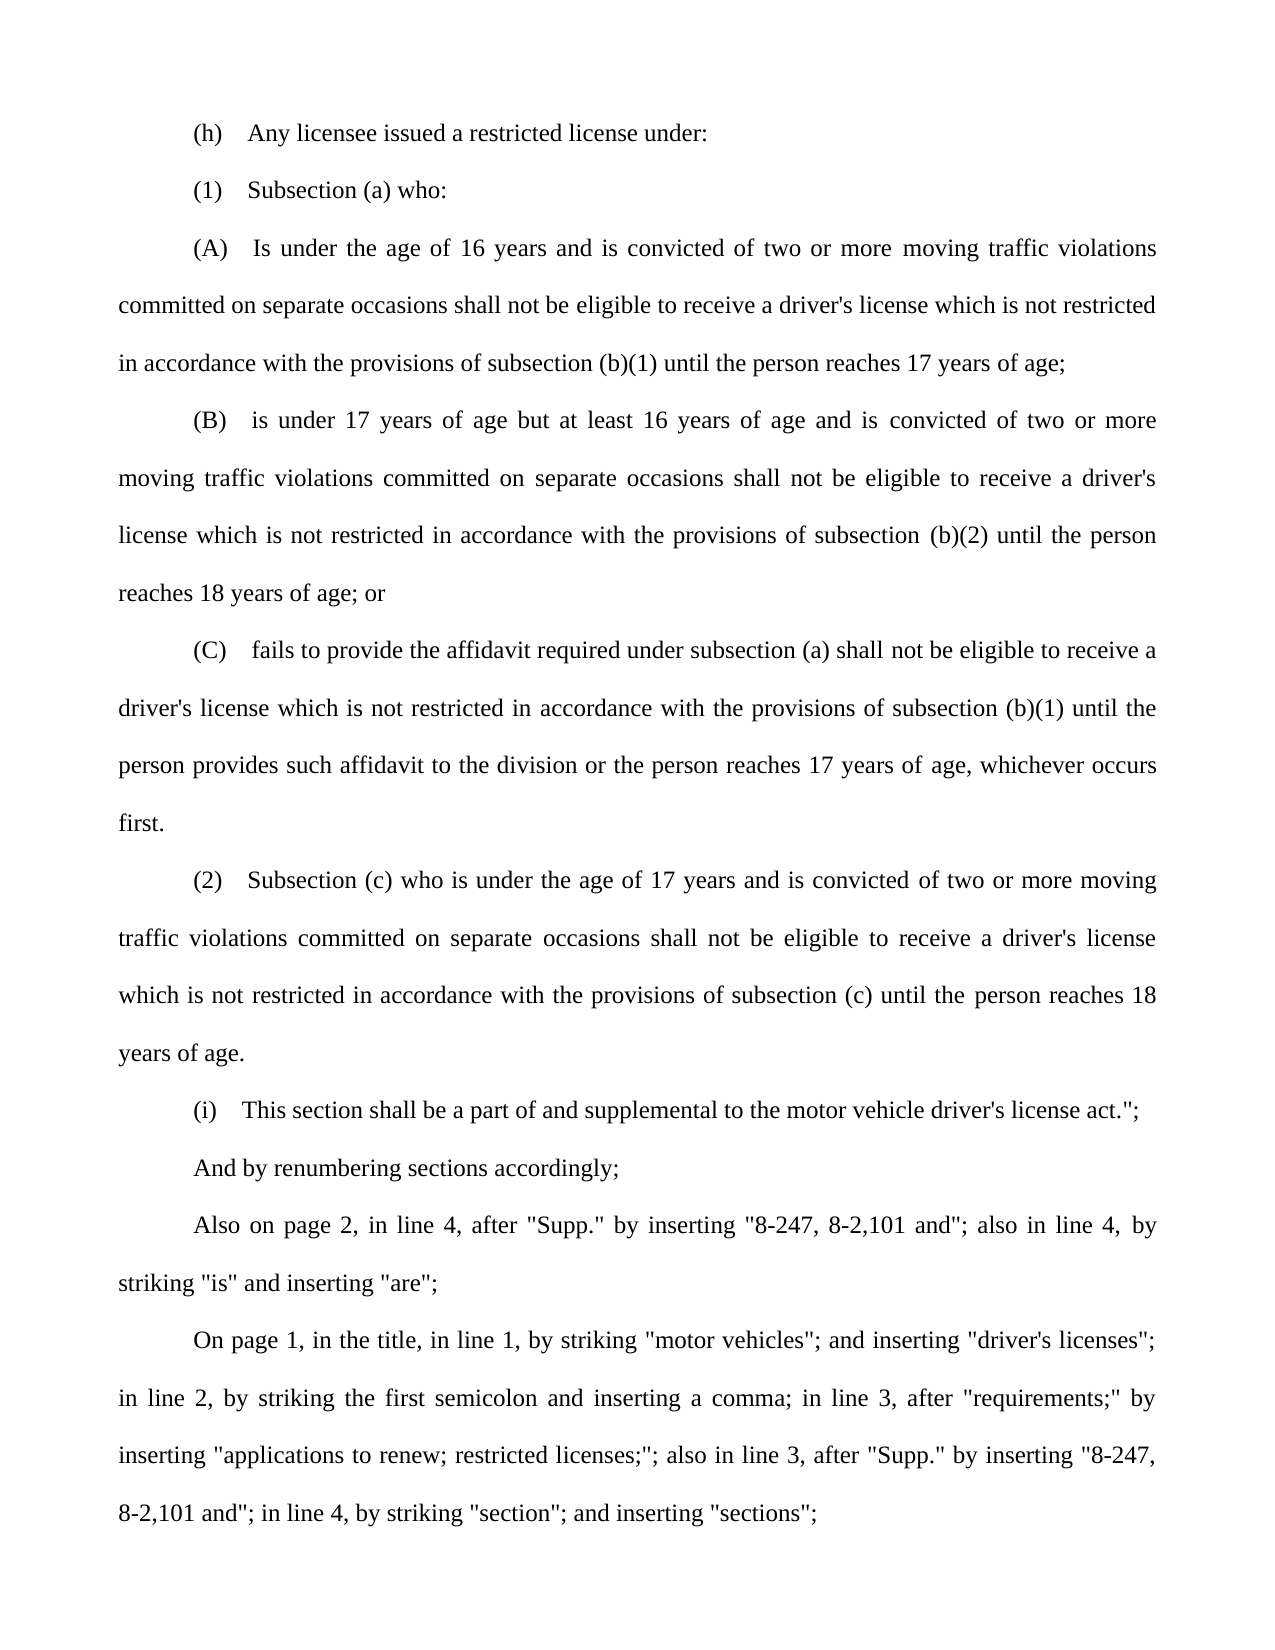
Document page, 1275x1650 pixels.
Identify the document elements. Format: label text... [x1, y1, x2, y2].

text (C) fails to provide the affidavit required under subsection (a) shall not be eligible to receive a driver's license which is not restricted in accordance with the provisions of subsection (b)(1) until the person provides such affidavit to the division or the person reaches 17 years of age, whichever occurs first. [118, 636, 1157, 837]
text (i) This section shall be a part of and supplemental to the motor vehicle driver's license act."; [118, 1096, 1157, 1124]
text Also on page 2, in line 4, after "Supp." by inserting "8-247, 8-2,101 and"; also in line 4, by striking "is" and inserting "are"; [118, 1211, 1157, 1297]
text And by renumbering sections accordingly; [118, 1153, 1157, 1182]
text (A) Is under the age of 16 years and is convicted of two or more moving traffic violations committed on separate occasions shall not be eligible to receive a driver's license which is not restricted in accordance with the provisions of subsection (b)(1) until the person reaches 17 years of age; [118, 233, 1157, 377]
text (2) Subsection (c) who is under the age of 17 years and is convicted of two or more moving traffic violations committed on separate occasions shall not be eligible to receive a driver's license which is not restricted in accordance with the provisions of subsection (c) until the person reaches 18 years of age. [118, 866, 1157, 1067]
text (h) Any licensee issued a restricted license under: [118, 118, 1157, 147]
text On page 1, in the title, in line 1, by striking "motor vehicles"; and inserting "driver's licenses"; in line 2, by striking the first semicolon and inserting a comma; in line 3, after "requirements;" by inserting "applications to renew; restricted licenses;"; also in line 3, after "Supp." by inserting "8-247, 8-2,101 and"; in line 4, by striking "section"; and inserting "sections"; [118, 1326, 1157, 1527]
text (B) is under 17 years of age but at least 16 years of age and is convicted of two or more moving traffic violations committed on separate occasions shall not be eligible to receive a driver's license which is not restricted in accordance with the provisions of subsection (b)(2) until the person reaches 18 years of age; or [118, 406, 1157, 607]
text (1) Subsection (a) who: [118, 176, 1157, 204]
